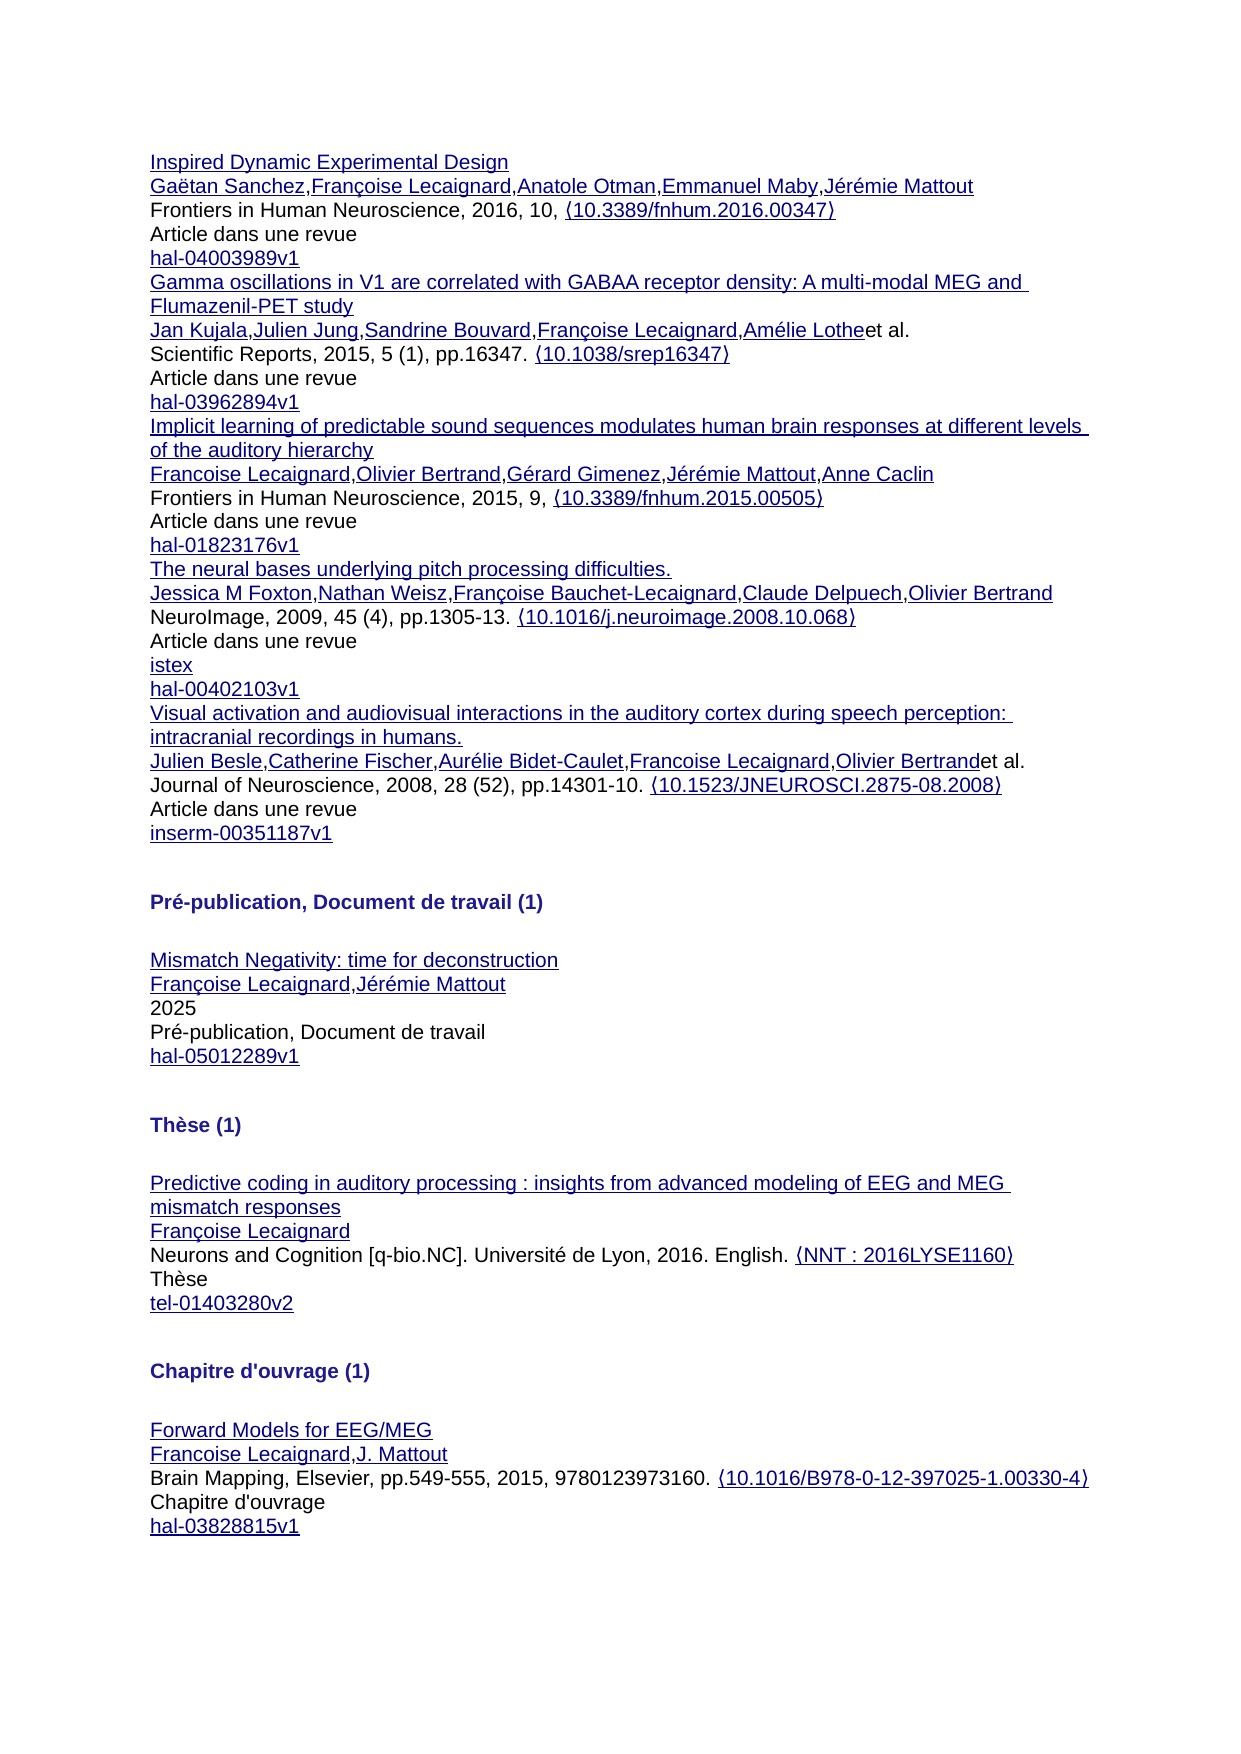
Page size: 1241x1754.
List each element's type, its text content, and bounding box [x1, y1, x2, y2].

table_cell The neural bases underlying pitch processing difficulties. Jessica M Foxton,Nathan Weisz,Françoise Bauchet-Lecaignard,Claude Delpuech,Olivier Bertrand NeuroImage, 2009, 45 (4), pp.1305-13. ⟨10.1016/j.neuroimage.2008.10.068⟩ Article dans une revue istex hal-00402103v1 [150, 557, 1090, 701]
table_cell Gamma oscillations in V1 are correlated with GABAA receptor density: A multi-modal MEG and Flumazenil-PET study Jan Kujala,Julien Jung,Sandrine Bouvard,Françoise Lecaignard,Amélie Lotheet al. Scientific Reports, 2015, 5 (1), pp.16347. ⟨10.1038/srep16347⟩ Article dans une revue hal-03962894v1 [150, 270, 1090, 413]
table_cell Visual activation and audiovisual interactions in the auditory cortex during speech perception: intracranial recordings in humans. Julien Besle,Catherine Fischer,Aurélie Bidet-Caulet,Francoise Lecaignard,Olivier Bertrandet al. Journal of Neuroscience, 2008, 28 (52), pp.14301-10. ⟨10.1523/JNEUROSCI.2875-08.2008⟩ Article dans une revue inserm-00351187v1 [150, 701, 1090, 845]
table_header Mismatch Negativity: time for deconstruction Françoise Lecaignard,Jérémie Mattout 2025 Pré-publication, Document de travail hal-05012289v1 [150, 948, 1090, 1068]
subtitle Pré-publication, Document de travail (1) [150, 889, 1090, 913]
table_cell Inspired Dynamic Experimental Design Gaëtan Sanchez,Françoise Lecaignard,Anatole Otman,Emmanuel Maby,Jérémie Mattout Frontiers in Human Neuroscience, 2016, 10, ⟨10.3389/fnhum.2016.00347⟩ Article dans une revue hal-04003989v1 [150, 150, 1090, 270]
table_header Predictive coding in auditory processing : insights from advanced modeling of EEG and MEG mismatch responses Françoise Lecaignard Neurons and Cognition [q-bio.NC]. Université de Lyon, 2016. English. ⟨NNT : 2016LYSE1160⟩ Thèse tel-01403280v2 [150, 1171, 1090, 1314]
table_cell Implicit learning of predictable sound sequences modulates human brain responses at different levels of the auditory hierarchy Francoise Lecaignard,Olivier Bertrand,Gérard Gimenez,Jérémie Mattout,Anne Caclin Frontiers in Human Neuroscience, 2015, 9, ⟨10.3389/fnhum.2015.00505⟩ Article dans une revue hal-01823176v1 [150, 414, 1090, 557]
subtitle Chapitre d'ouvrage (1) [150, 1359, 1090, 1383]
table_header Forward Models for EEG/MEG Francoise Lecaignard,J. Mattout Brain Mapping, Elsevier, pp.549-555, 2015, 9780123973160. ⟨10.1016/B978-0-12-397025-1.00330-4⟩ Chapitre d'ouvrage hal-03828815v1 [150, 1418, 1090, 1537]
subtitle Thèse (1) [150, 1112, 1090, 1136]
